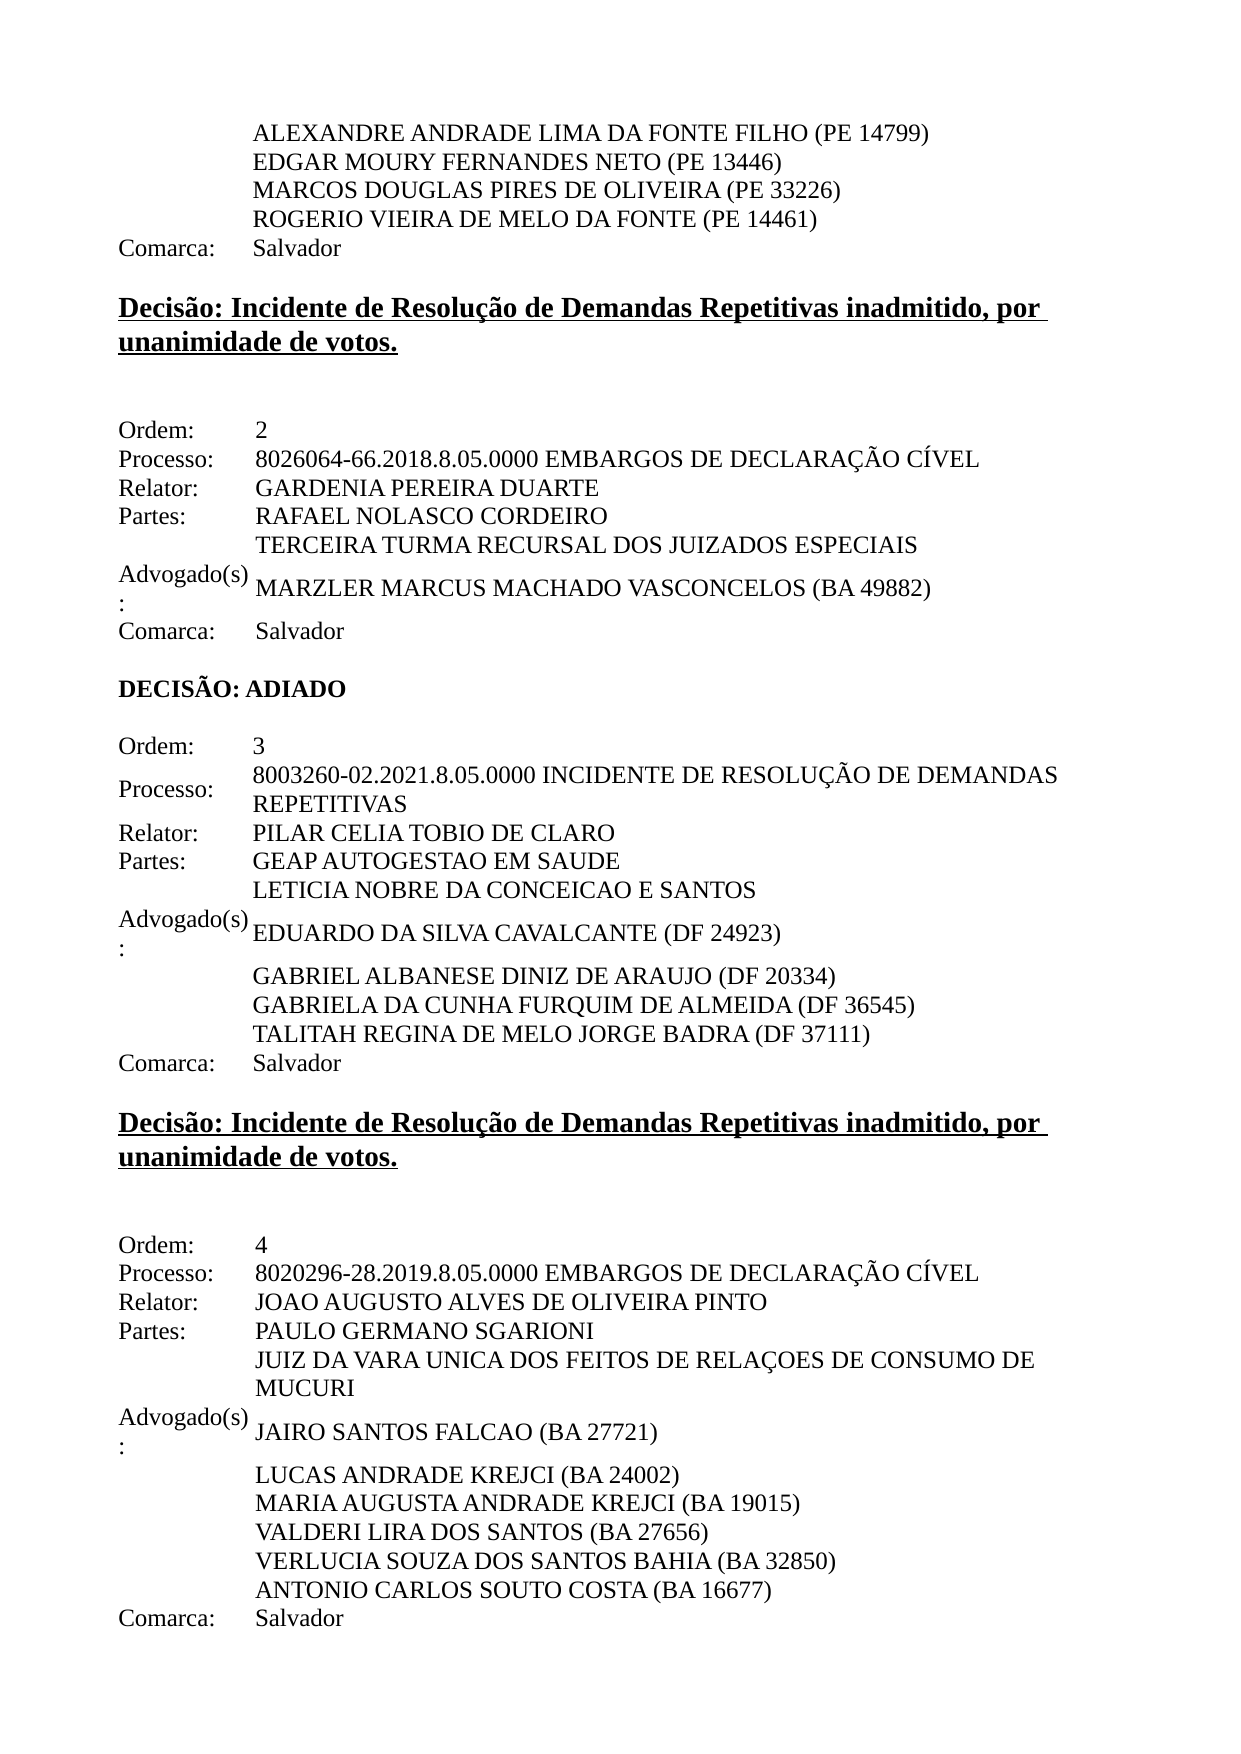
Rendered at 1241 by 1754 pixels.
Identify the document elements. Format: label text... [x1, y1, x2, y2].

table_cell [118, 204, 252, 233]
table_cell EDUARDO DA SILVA CAVALCANTE (DF 24923) [252, 904, 1122, 961]
table_header 3 [252, 731, 1122, 760]
table_header 4 [255, 1230, 1122, 1258]
table_cell Salvador [255, 616, 981, 645]
table_cell [118, 147, 252, 176]
table_cell MARIA AUGUSTA ANDRADE KREJCI (BA 19015) [255, 1489, 1122, 1517]
table_cell Relator: [118, 473, 255, 501]
table_cell Processo: [118, 760, 252, 818]
text Decisão: Incidente de Resolução de Demandas Repetitivas inadmitido, por unanimidade de votos. [118, 1105, 1122, 1172]
table_cell Relator: [118, 1287, 255, 1316]
text DECISÃO: ADIADO [118, 674, 1122, 703]
table_cell RAFAEL NOLASCO CORDEIRO [255, 501, 981, 530]
table_cell TERCEIRA TURMA RECURSAL DOS JUIZADOS ESPECIAIS [255, 530, 981, 559]
table_cell [118, 875, 252, 904]
table_cell VALDERI LIRA DOS SANTOS (BA 27656) [255, 1517, 1122, 1546]
table_cell [118, 176, 252, 204]
table_cell [118, 530, 255, 559]
table_header Ordem: [118, 731, 252, 760]
table_cell GABRIELA DA CUNHA FURQUIM DE ALMEIDA (DF 36545) [252, 990, 1122, 1019]
table_cell Partes: [118, 1316, 255, 1345]
table_cell [118, 990, 252, 1019]
table_cell TALITAH REGINA DE MELO JORGE BADRA (DF 37111) [252, 1019, 1122, 1048]
table_cell Relator: [118, 818, 252, 846]
table_cell GARDENIA PEREIRA DUARTE [255, 473, 981, 501]
table_cell Advogado(s): [118, 559, 255, 616]
table_header Ordem: [118, 1230, 255, 1258]
table_cell MARZLER MARCUS MACHADO VASCONCELOS (BA 49882) [255, 559, 981, 616]
table_cell [118, 1546, 255, 1575]
table_cell LETICIA NOBRE DA CONCEICAO E SANTOS [252, 875, 1122, 904]
table_cell 8003260-02.2021.8.05.0000 INCIDENTE DE RESOLUÇÃO DE DEMANDAS REPETITIVAS [252, 760, 1122, 818]
table_cell Advogado(s): [118, 1402, 255, 1460]
table_header Ordem: [118, 415, 255, 444]
table_cell Comarca: [118, 1048, 252, 1076]
table_cell ROGERIO VIEIRA DE MELO DA FONTE (PE 14461) [252, 204, 1122, 233]
table_cell Processo: [118, 444, 255, 473]
table_cell [118, 1019, 252, 1048]
table_cell Comarca: [118, 1604, 255, 1632]
table_cell ALEXANDRE ANDRADE LIMA DA FONTE FILHO (PE 14799) [252, 118, 1122, 147]
table_cell JAIRO SANTOS FALCAO (BA 27721) [255, 1402, 1122, 1460]
table_cell 8020296-28.2019.8.05.0000 EMBARGOS DE DECLARAÇÃO CÍVEL [255, 1259, 1122, 1287]
table_cell Partes: [118, 501, 255, 530]
table_cell [118, 1517, 255, 1546]
table_cell PAULO GERMANO SGARIONI [255, 1316, 1122, 1345]
table_cell [118, 1345, 255, 1402]
table_cell [118, 1460, 255, 1488]
table_cell Partes: [118, 846, 252, 875]
table_cell [118, 118, 252, 147]
table_cell GABRIEL ALBANESE DINIZ DE ARAUJO (DF 20334) [252, 961, 1122, 990]
table_cell VERLUCIA SOUZA DOS SANTOS BAHIA (BA 32850) [255, 1546, 1122, 1575]
table_cell [118, 1489, 255, 1517]
table_header 2 [255, 415, 981, 444]
table_cell Salvador [252, 1048, 1122, 1076]
table_cell Advogado(s): [118, 904, 252, 961]
table_cell JUIZ DA VARA UNICA DOS FEITOS DE RELAÇOES DE CONSUMO DE MUCURI [255, 1345, 1122, 1402]
table_cell EDGAR MOURY FERNANDES NETO (PE 13446) [252, 147, 1122, 176]
table_cell GEAP AUTOGESTAO EM SAUDE [252, 846, 1122, 875]
table_cell [118, 1575, 255, 1603]
table_cell LUCAS ANDRADE KREJCI (BA 24002) [255, 1460, 1122, 1488]
table_cell 8026064-66.2018.8.05.0000 EMBARGOS DE DECLARAÇÃO CÍVEL [255, 444, 981, 473]
table_cell [118, 961, 252, 990]
table_cell Comarca: [118, 616, 255, 645]
table_cell Comarca: [118, 233, 252, 262]
table_cell Salvador [255, 1604, 1122, 1632]
table_cell ANTONIO CARLOS SOUTO COSTA (BA 16677) [255, 1575, 1122, 1603]
table_cell PILAR CELIA TOBIO DE CLARO [252, 818, 1122, 846]
table_cell Salvador [252, 233, 1122, 262]
text Decisão: Incidente de Resolução de Demandas Repetitivas inadmitido, por unanimidade de votos. [118, 291, 1122, 358]
table_cell MARCOS DOUGLAS PIRES DE OLIVEIRA (PE 33226) [252, 176, 1122, 204]
table_cell Processo: [118, 1259, 255, 1287]
table_cell JOAO AUGUSTO ALVES DE OLIVEIRA PINTO [255, 1287, 1122, 1316]
